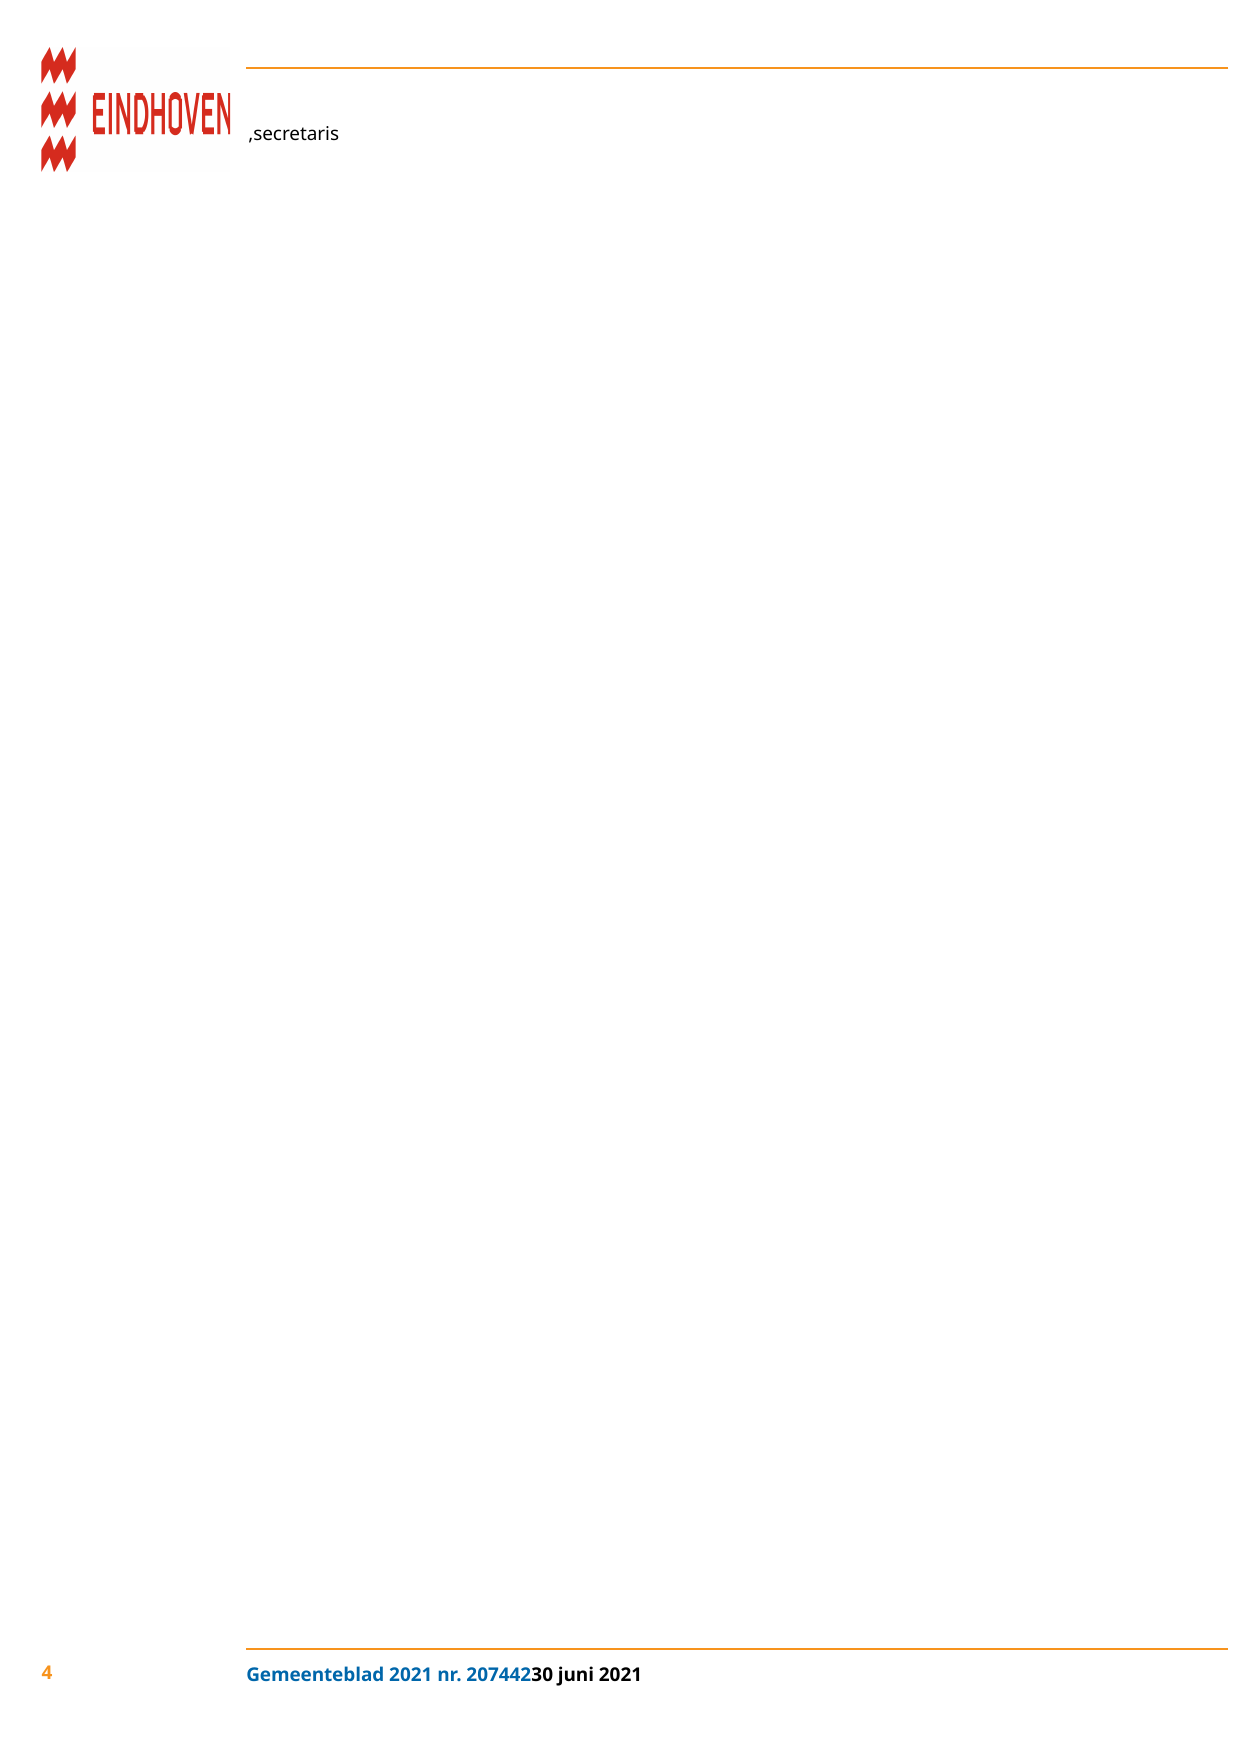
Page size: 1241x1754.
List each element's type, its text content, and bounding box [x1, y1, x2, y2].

text ,secretaris [248, 121, 1152, 146]
picture [41, 47, 231, 172]
